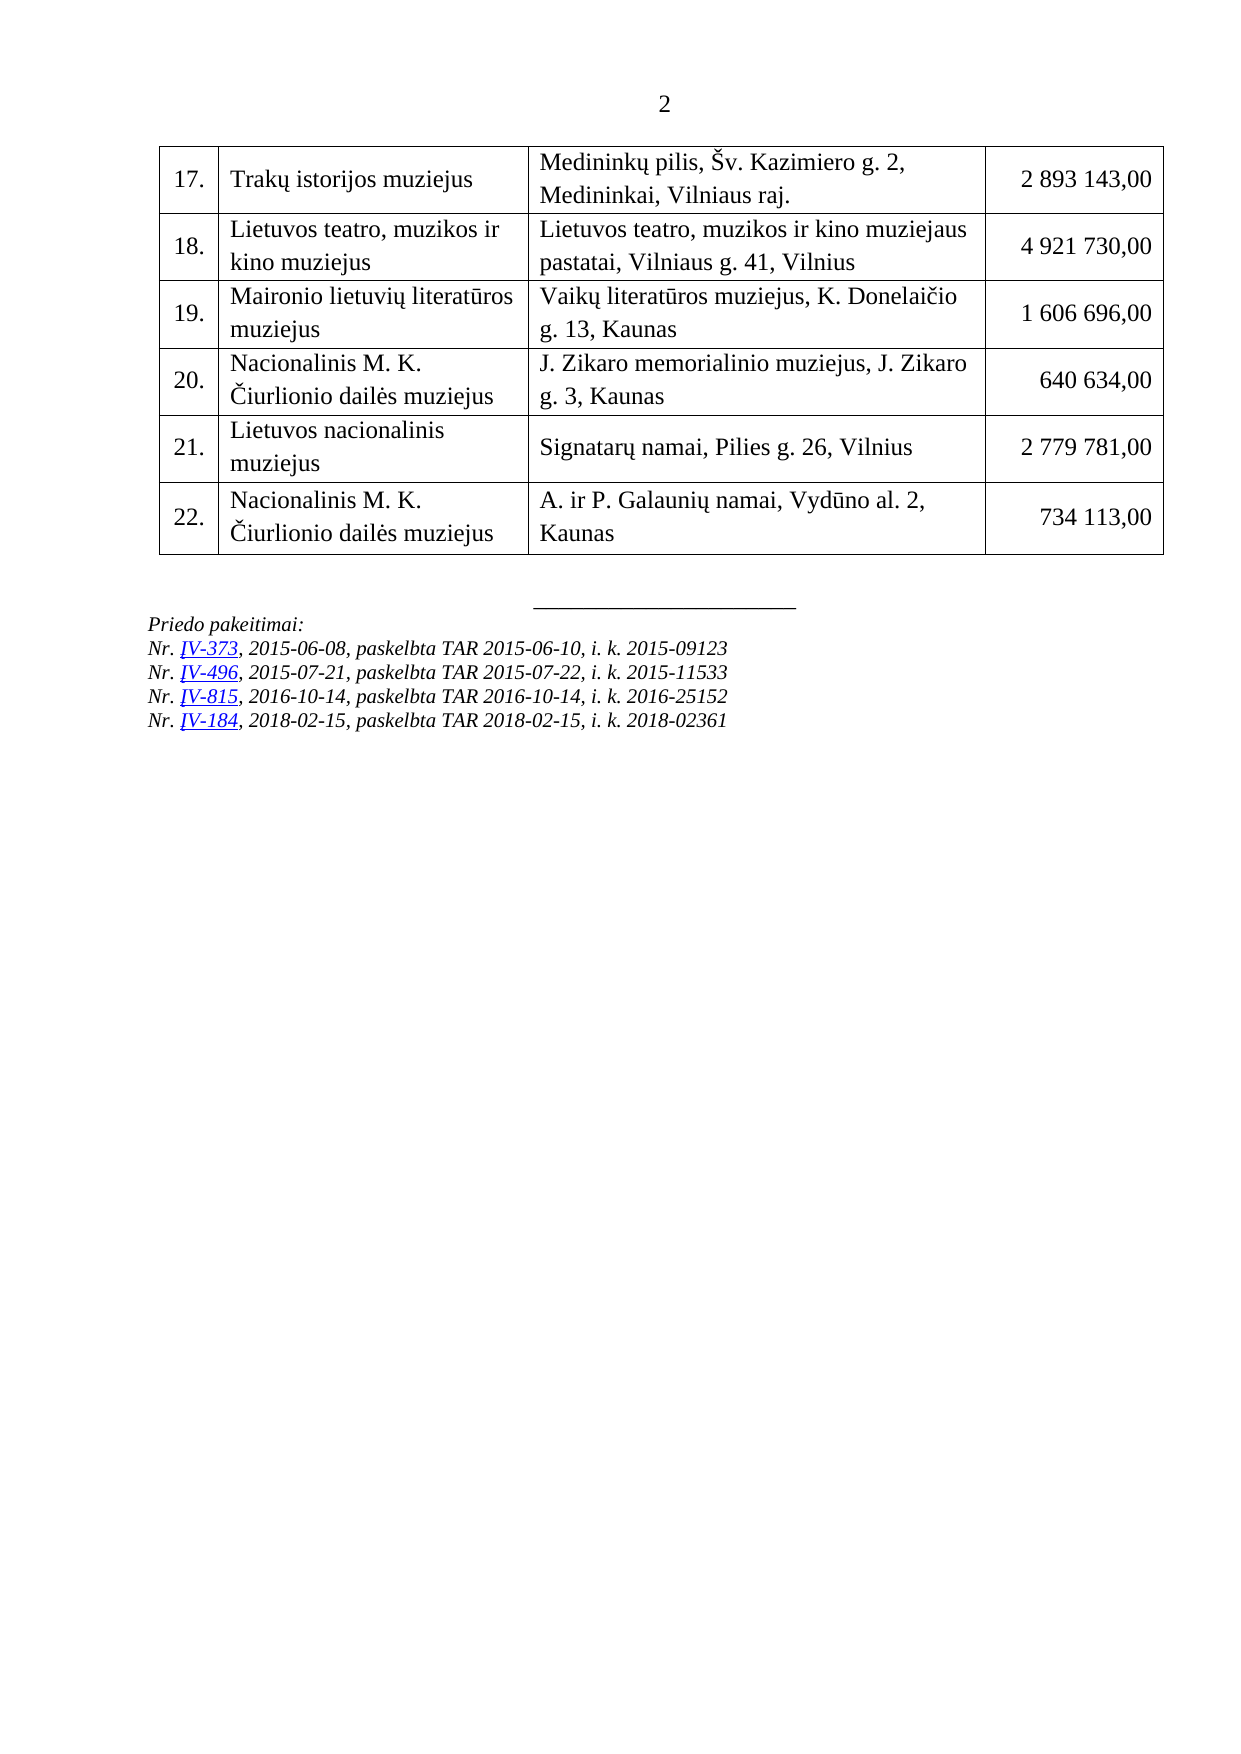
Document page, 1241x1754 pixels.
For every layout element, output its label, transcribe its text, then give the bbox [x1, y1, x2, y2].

text _____________________ [148, 583, 1181, 612]
table_cell 1 606 696,00 [986, 281, 1163, 347]
text Nr. ĮV-184, 2018-02-15, paskelbta TAR 2018-02-15, i. k. 2018-02361 [148, 708, 1181, 732]
table_cell A. ir P. Galaunių namai, Vydūno al. 2, Kaunas [529, 483, 985, 554]
table_cell Nacionalinis M. K. Čiurlionio dailės muziejus [219, 483, 528, 554]
table_cell Medininkų pilis, Šv. Kazimiero g. 2, Medininkai, Vilniaus raj. [529, 147, 985, 213]
table_cell 19. [160, 281, 218, 347]
table_cell 20. [160, 349, 218, 414]
table_cell Nacionalinis M. K. Čiurlionio dailės muziejus [219, 349, 528, 414]
text Priedo pakeitimai: [148, 612, 1181, 636]
table_cell 18. [160, 214, 218, 280]
table_cell Lietuvos teatro, muzikos ir kino muziejus [219, 214, 528, 280]
table_cell 734 113,00 [986, 483, 1163, 554]
table_cell Maironio lietuvių literatūros muziejus [219, 281, 528, 347]
text Nr. ĮV-815, 2016-10-14, paskelbta TAR 2016-10-14, i. k. 2016-25152 [148, 684, 1181, 708]
table_cell 2 779 781,00 [986, 416, 1163, 482]
table_cell J. Zikaro memorialinio muziejus, J. Zikaro g. 3, Kaunas [529, 349, 985, 414]
table_cell Vaikų literatūros muziejus, K. Donelaičio g. 13, Kaunas [529, 281, 985, 347]
table_cell 4 921 730,00 [986, 214, 1163, 280]
table_cell 21. [160, 416, 218, 482]
table_cell 640 634,00 [986, 349, 1163, 414]
text Nr. ĮV-373, 2015-06-08, paskelbta TAR 2015-06-10, i. k. 2015-09123 [148, 636, 1181, 660]
table_cell Trakų istorijos muziejus [219, 147, 528, 213]
table_cell Lietuvos teatro, muzikos ir kino muziejaus pastatai, Vilniaus g. 41, Vilnius [529, 214, 985, 280]
table_cell Lietuvos nacionalinis muziejus [219, 416, 528, 482]
table_cell Signatarų namai, Pilies g. 26, Vilnius [529, 416, 985, 482]
table_cell 2 893 143,00 [986, 147, 1163, 213]
table_cell 17. [160, 147, 218, 213]
table_cell 22. [160, 483, 218, 554]
text Nr. ĮV-496, 2015-07-21, paskelbta TAR 2015-07-22, i. k. 2015-11533 [148, 660, 1181, 684]
